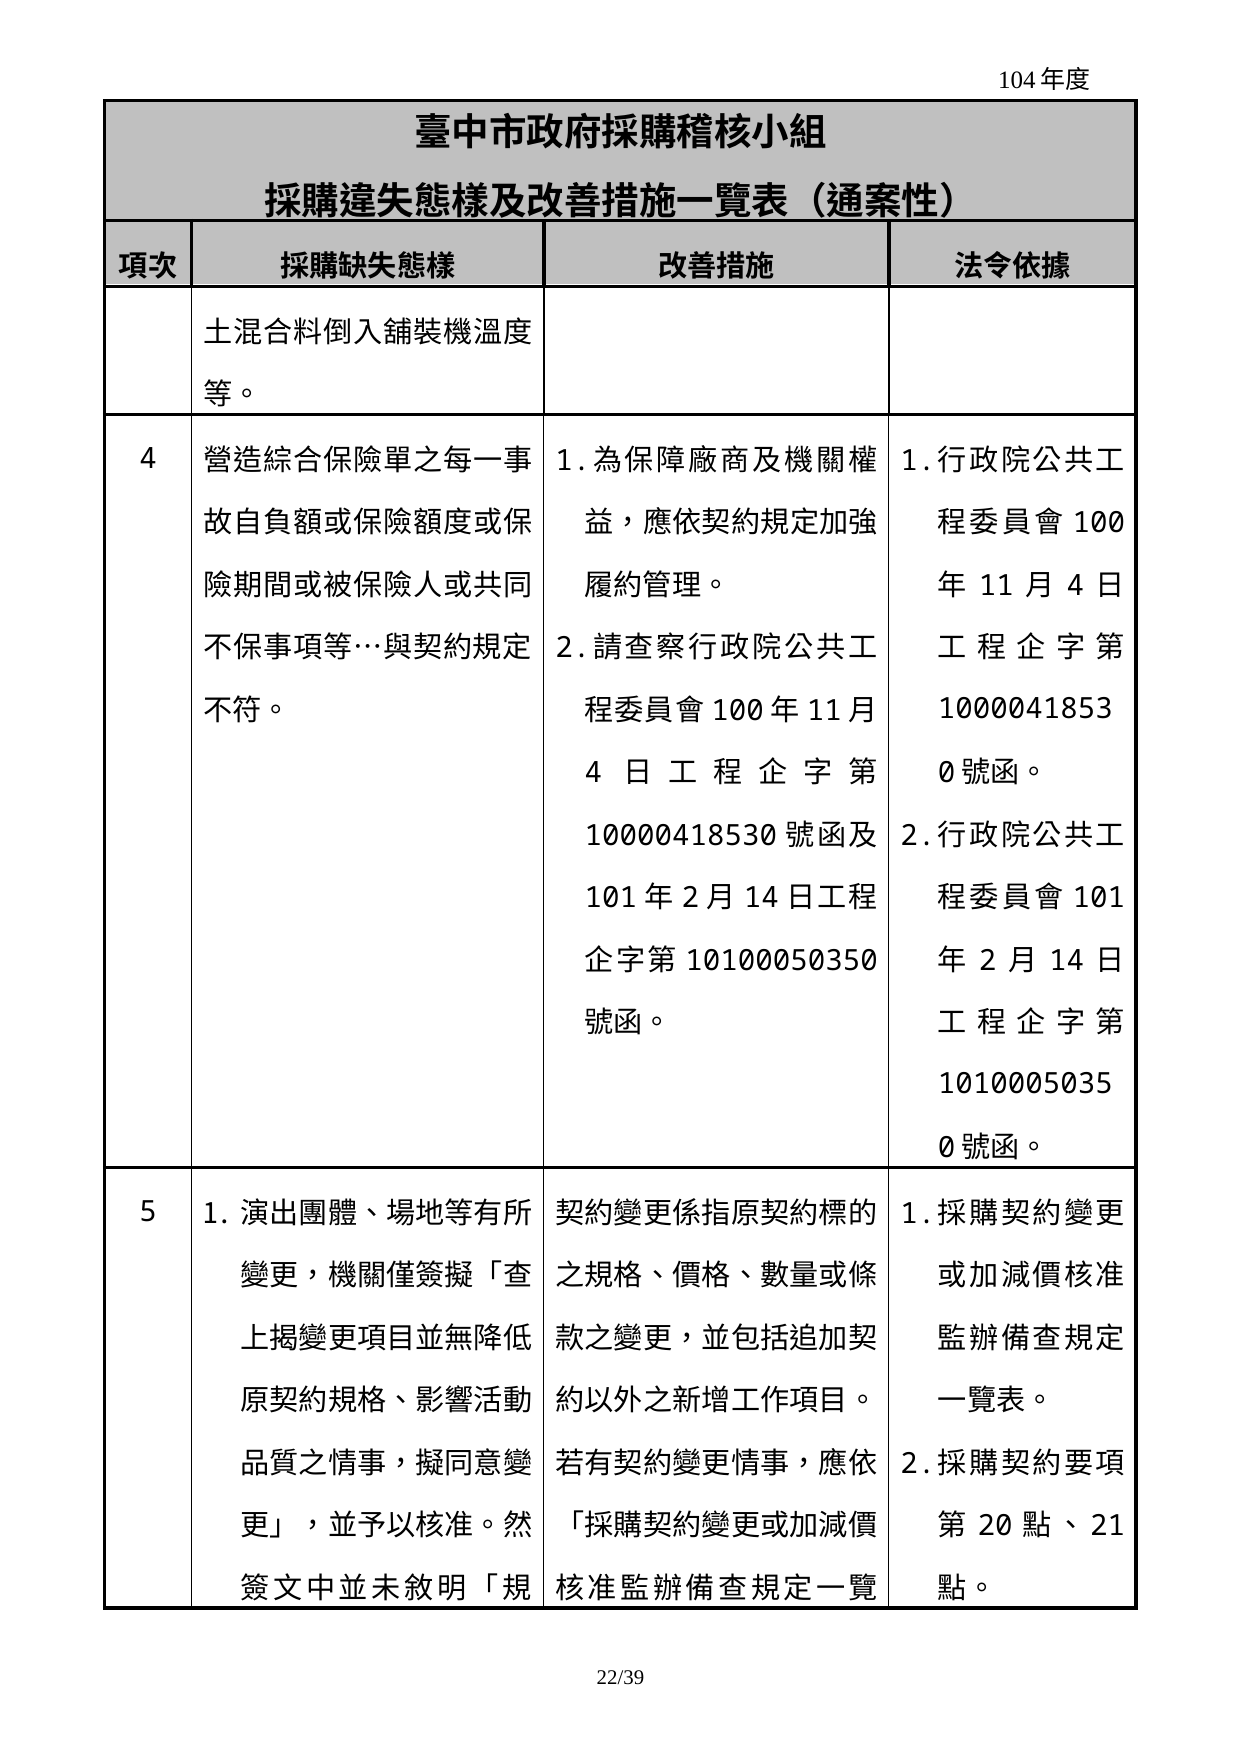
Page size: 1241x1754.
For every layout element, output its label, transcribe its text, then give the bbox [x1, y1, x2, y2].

table_cell 1.為保障廠商及機關權益，應依契約規定加強履約管理。 2.請查察行政院公共工程委員會100年11月4日工程企字第10000418530號函及101年2月14日工程企字第10100050350號函。 [544, 416, 888, 1166]
table_cell 演出團體、場地等有所變更，機關僅簽擬「查上揭變更項目並無降低原契約規格、影響活動品質之情事，擬同意變更」，並予以核准。然簽文中並未敘明「規 [192, 1169, 543, 1606]
table_cell [545, 288, 888, 413]
table_header 臺中市政府採購稽核小組 採購違失態樣及改善措施一覽表（通案性） [106, 102, 1134, 219]
table_cell 改善措施 [546, 222, 887, 284]
table_cell 營造綜合保險單之每一事故自負額或保險額度或保險期間或被保險人或共同不保事項等…與契約規定不符。 [192, 416, 543, 1166]
table_cell 行政院公共工程委員會100年11月4日工程企字第10000418530號函。 行政院公共工程委員會101年2月14日工程企字第10100050350號函。 [889, 416, 1134, 1166]
table_cell [106, 288, 191, 413]
table_cell 契約變更係指原契約標的之規格、價格、數量或條款之變更，並包括追加契約以外之新增工作項目。若有契約變更情事，應依「採購契約變更或加減價核准監辦備查規定一覽 [544, 1169, 888, 1606]
table_cell 土混合料倒入舖裝機溫度等。 [192, 288, 543, 413]
table_cell 採購契約變更或加減價核准監辦備查規定一覽表。 採購契約要項第20點、21點。 [889, 1169, 1134, 1606]
table_cell 採購缺失態樣 [193, 222, 542, 284]
table_cell 項次 [106, 222, 190, 284]
table_cell [890, 288, 1134, 413]
table_cell 4 [106, 416, 191, 1166]
table_cell 法令依據 [891, 222, 1134, 284]
table_cell 5 [106, 1169, 191, 1606]
